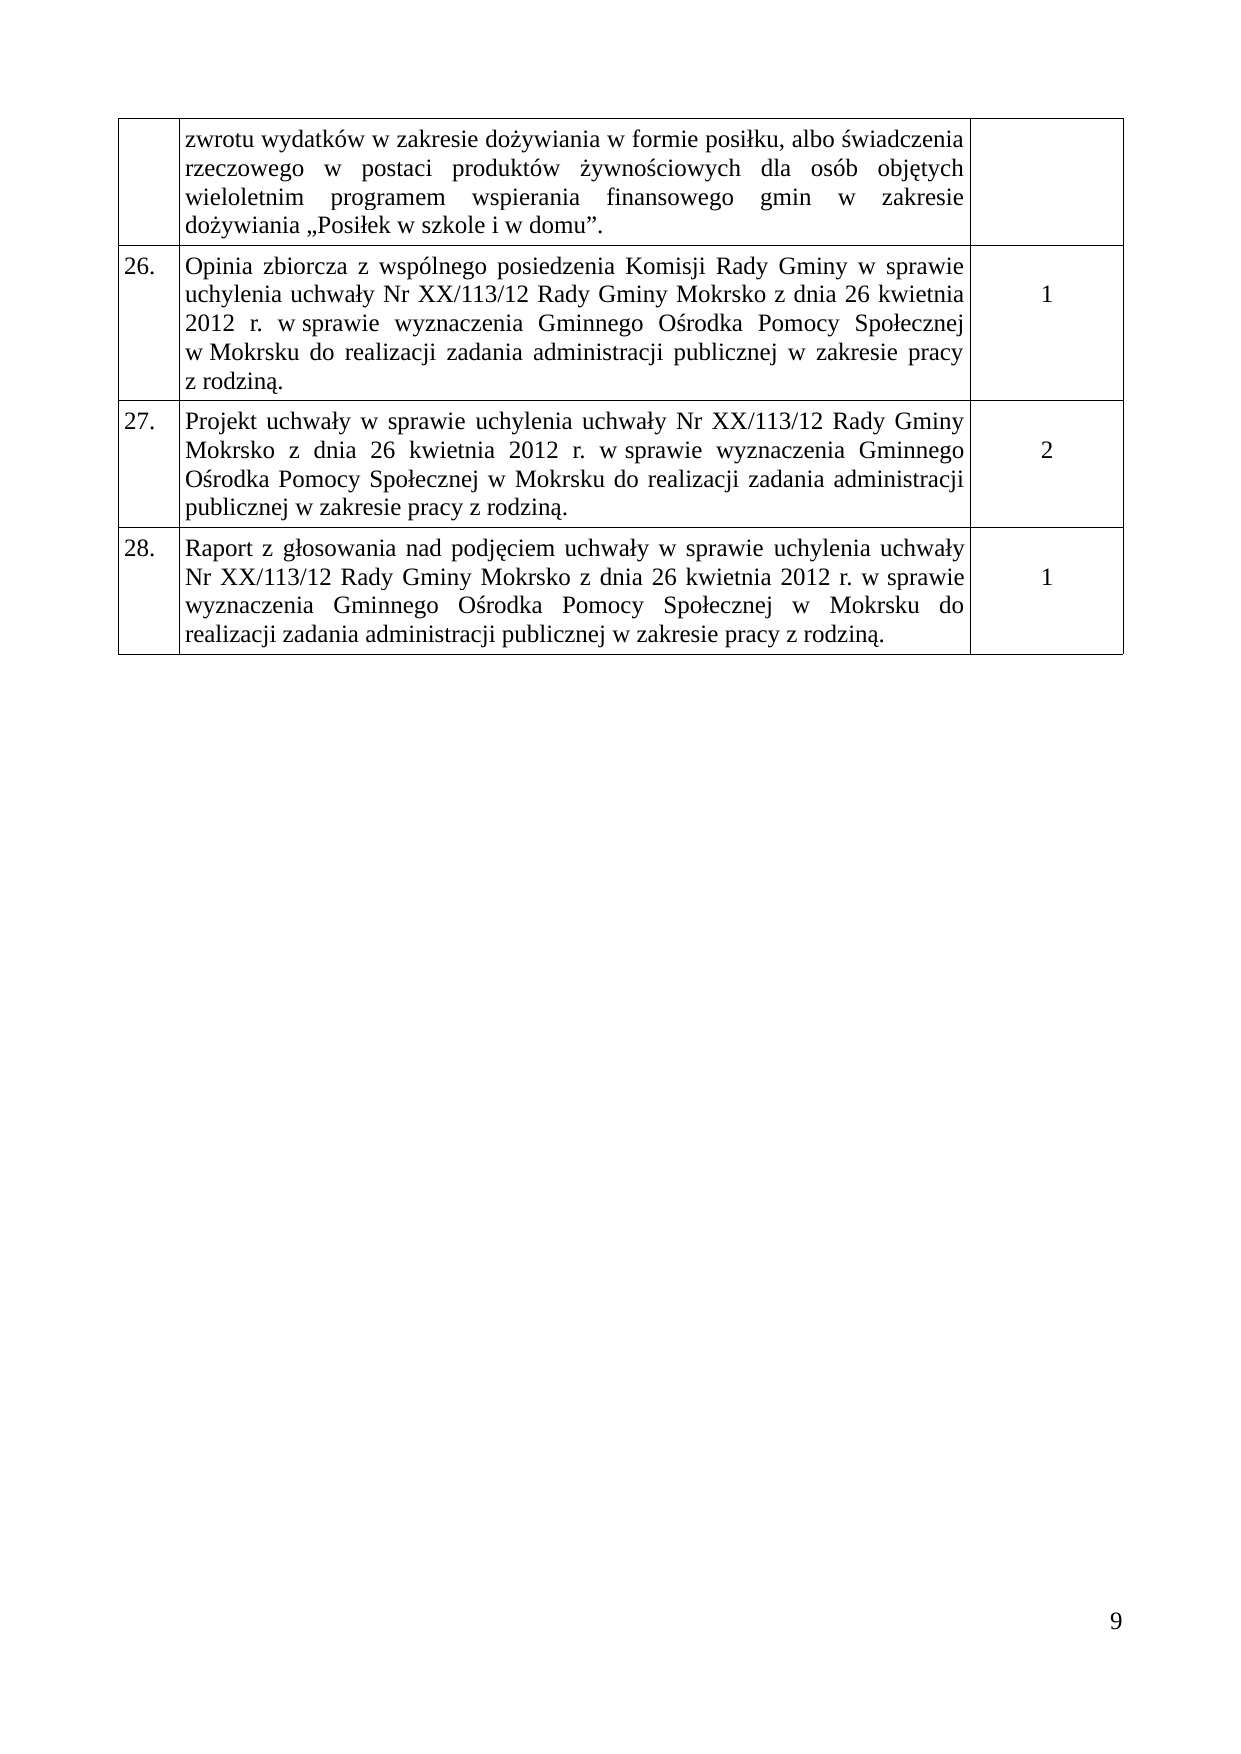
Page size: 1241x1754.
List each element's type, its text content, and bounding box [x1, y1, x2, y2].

table_cell [971, 119, 1123, 245]
table_cell Raport z głosowania nad podjęciem uchwały w sprawie uchylenia uchwały Nr XX/113/12 Rady Gminy Mokrsko z dnia 26 kwietnia 2012 r. w sprawie wyznaczenia Gminnego Ośrodka Pomocy Społecznej w Mokrsku do realizacji zadania administracji publicznej w zakresie pracy z rodziną. [180, 528, 970, 653]
table_cell 2 [971, 401, 1123, 527]
table_cell 28. [119, 528, 179, 653]
table_cell 1 [971, 246, 1123, 400]
table_cell Projekt uchwały w sprawie uchylenia uchwały Nr XX/113/12 Rady Gminy Mokrsko z dnia 26 kwietnia 2012 r. w sprawie wyznaczenia Gminnego Ośrodka Pomocy Społecznej w Mokrsku do realizacji zadania administracji publicznej w zakresie pracy z rodziną. [180, 401, 970, 527]
table_cell 27. [119, 401, 179, 527]
table_cell zwrotu wydatków w zakresie dożywiania w formie posiłku, albo świadczenia rzeczowego w postaci produktów żywnościowych dla osób objętych wieloletnim programem wspierania finansowego gmin w zakresie dożywiania „Posiłek w szkole i w domu”. [180, 119, 970, 245]
table_cell [119, 119, 179, 245]
table_cell Opinia zbiorcza z wspólnego posiedzenia Komisji Rady Gminy w sprawie uchylenia uchwały Nr XX/113/12 Rady Gminy Mokrsko z dnia 26 kwietnia 2012 r. w sprawie wyznaczenia Gminnego Ośrodka Pomocy Społecznej w Mokrsku do realizacji zadania administracji publicznej w zakresie pracy z rodziną. [180, 246, 970, 400]
table_cell 1 [971, 528, 1123, 653]
table_cell 26. [119, 246, 179, 400]
